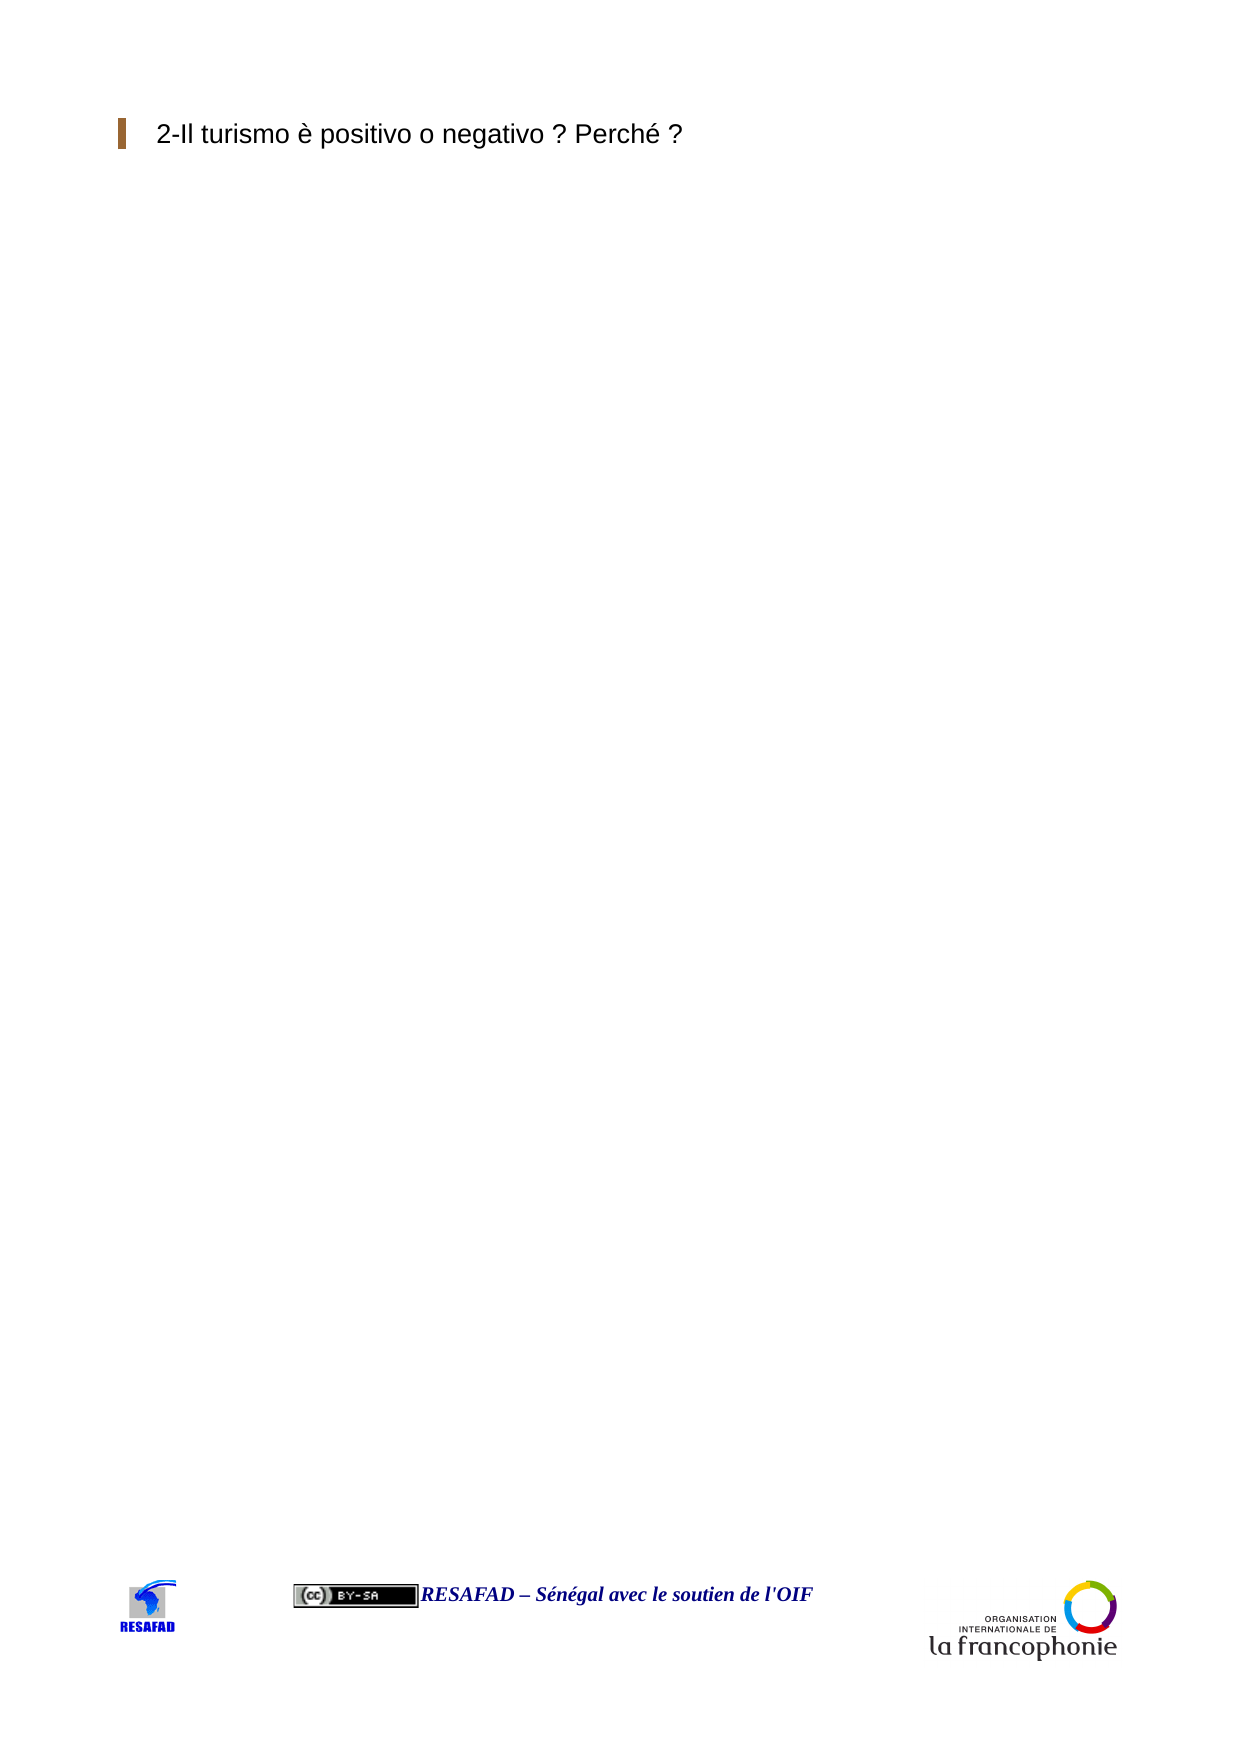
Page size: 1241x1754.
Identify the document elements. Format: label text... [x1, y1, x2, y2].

picture [922, 1578, 1124, 1668]
picture [120, 1580, 177, 1632]
picture [293, 1584, 419, 1608]
text 2-Il turismo è positivo o negativo ? Perché ? [126, 118, 1122, 149]
